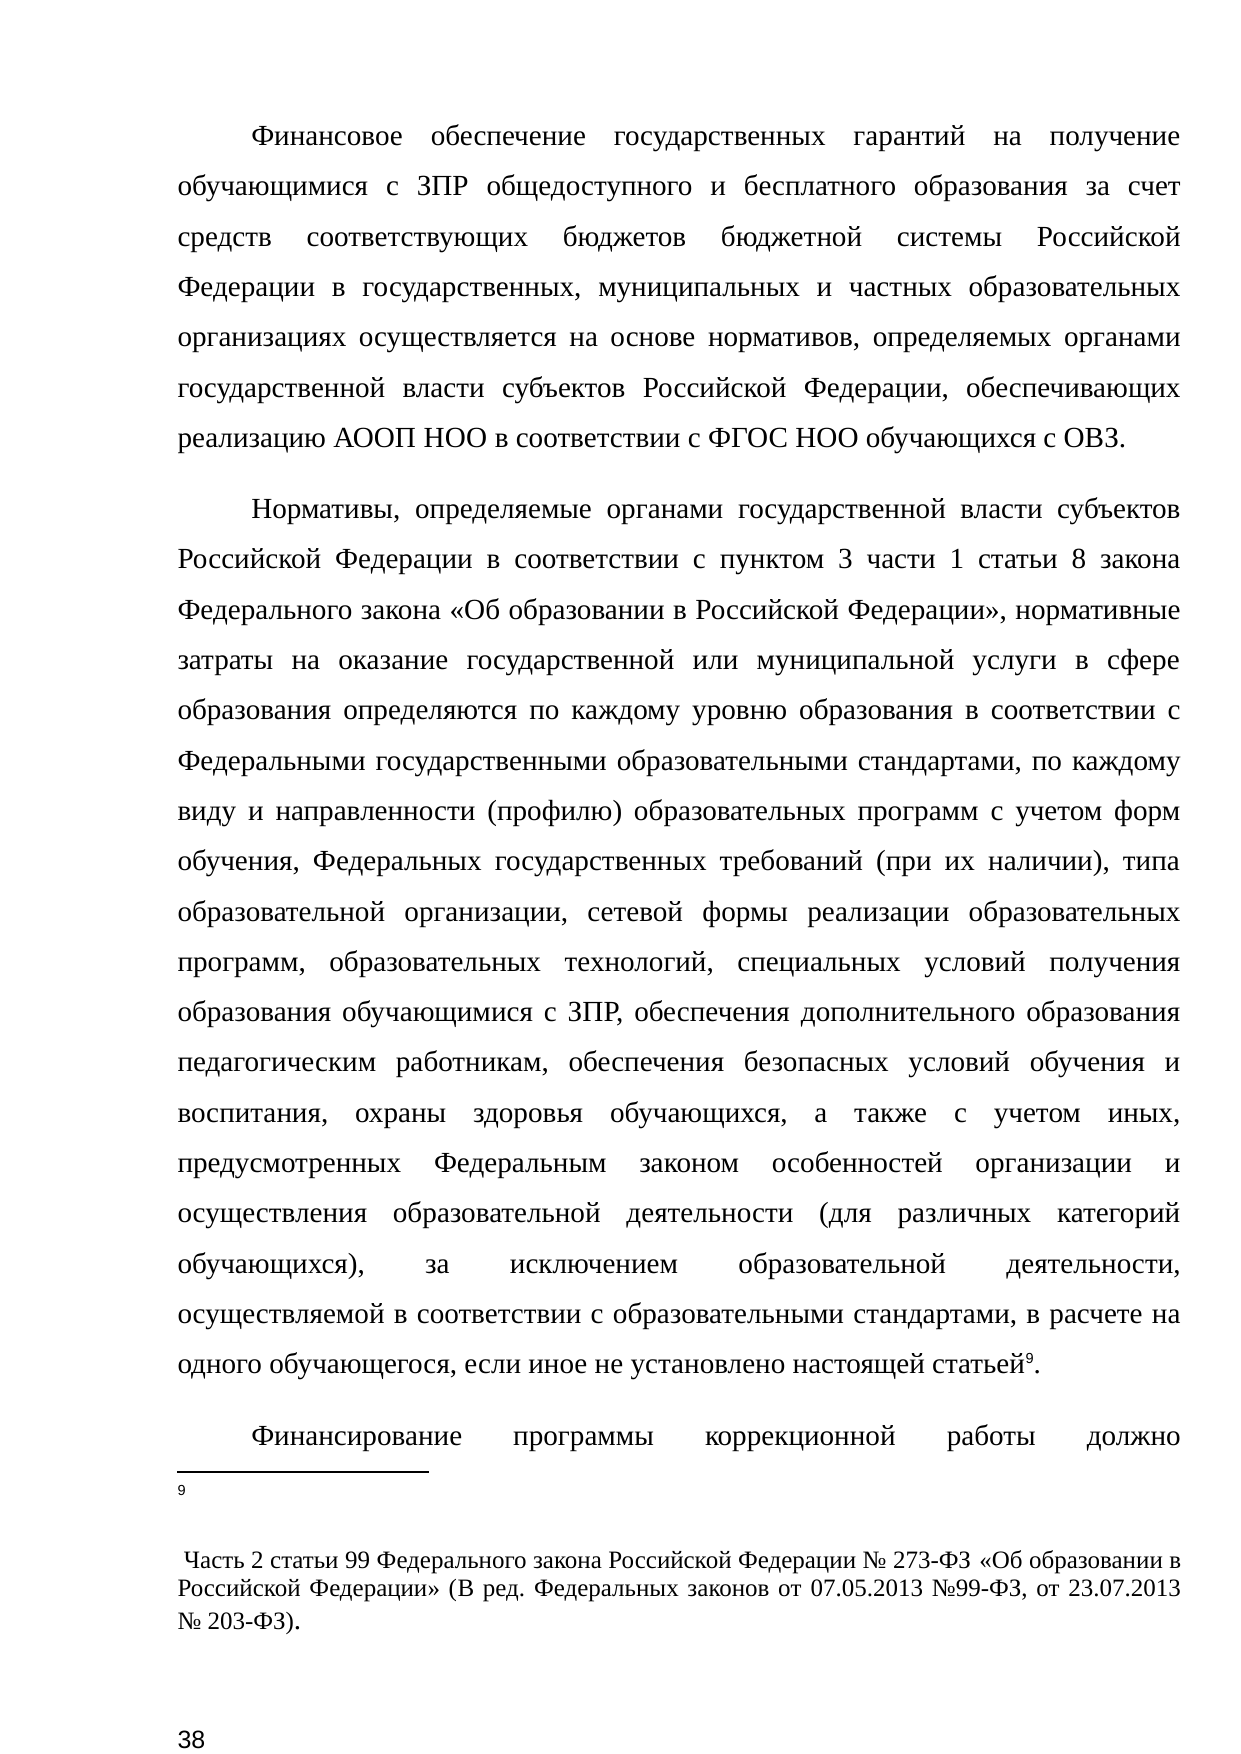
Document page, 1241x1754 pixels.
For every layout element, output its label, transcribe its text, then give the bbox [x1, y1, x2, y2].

text Нормативы, определяемые органами государственной власти субъектов Российской Федерации в соответствии с пунктом 3 части 1 статьи 8 закона Федерального закона «Об образовании в Российской Федерации», нормативные затраты на оказание государственной или муниципальной услуги в сфере образования определяются по каждому уровню образования в соответствии с Федеральными государственными образовательными стандартами, по каждому виду и направленности (профилю) образовательных программ с учетом форм обучения, Федеральных государственных требований (при их наличии), типа образовательной организации, сетевой формы реализации образовательных программ, образовательных технологий, специальных условий получения образования обучающимися с ЗПР, обеспечения дополнительного образования педагогическим работникам, обеспечения безопасных условий обучения и воспитания, охраны здоровья обучающихся, а также с учетом иных, предусмотренных Федеральным законом особенностей организации и осуществления образовательной деятельности (для различных категорий обучающихся), за исключением образовательной деятельности, осуществляемой в соответствии с образовательными стандартами, в расчете на одного обучающегося, если иное не установлено настоящей статьей. [177, 491, 1181, 1380]
text Часть 2 статьи 99 Федерального закона Российской Федерации № 273-ФЗ «Об образовании в Российской Федерации» (в ред. Федеральных законов от 07.05.2013 №99-ФЗ, от 23.07.2013 № 203-ФЗ). [177, 1478, 1181, 1636]
text Финансирование программы коррекционной работы должно [177, 1418, 1181, 1451]
text Финансовое обеспечение государственных гарантий на получение обучающимися с ЗПР общедоступного и бесплатного образования за счет средств соответствующих бюджетов бюджетной системы Российской Федерации в государственных, муниципальных и частных образовательных организациях осуществляется на основе нормативов, определяемых органами государственной власти субъектов Российской Федерации, обеспечивающих реализацию АООП НОО в соответствии с ФГОС НОО обучающихся с ОВЗ. [177, 118, 1181, 453]
